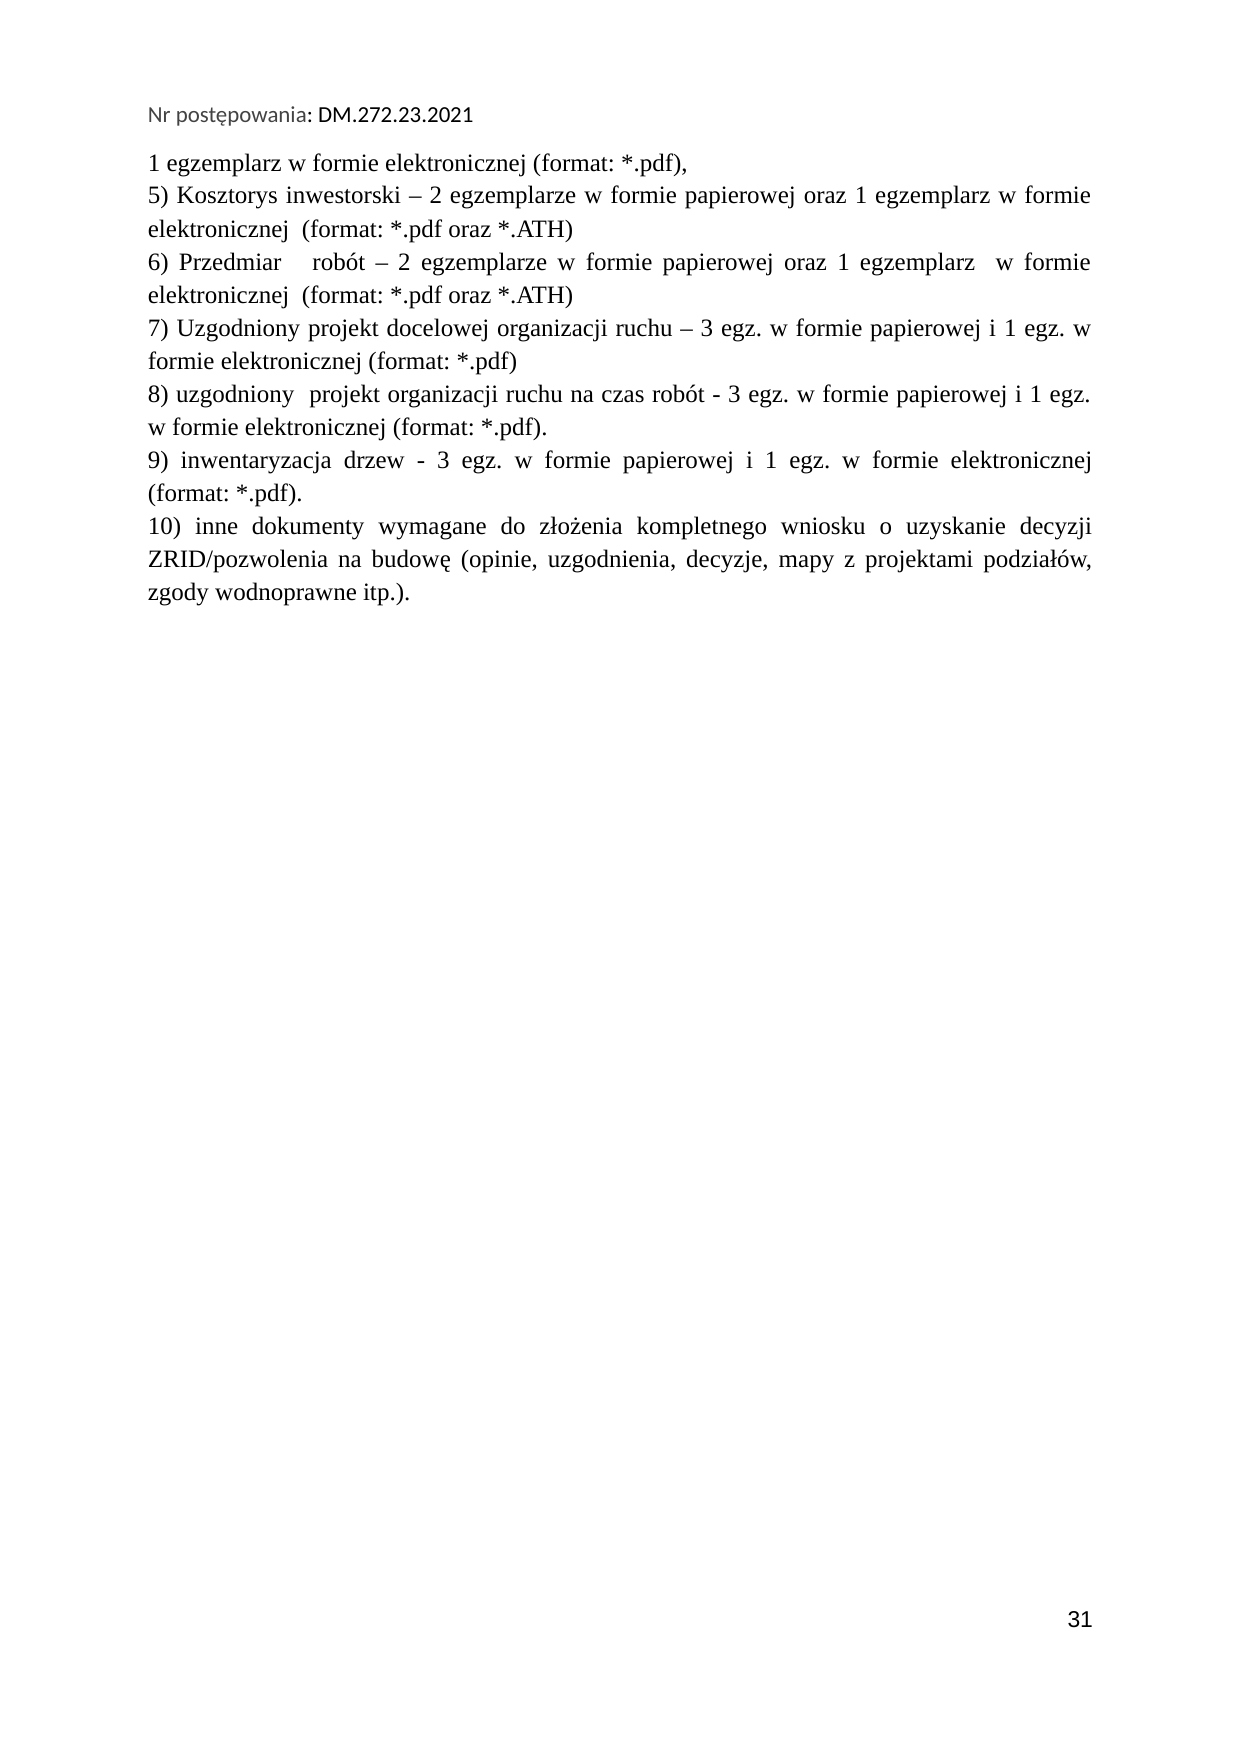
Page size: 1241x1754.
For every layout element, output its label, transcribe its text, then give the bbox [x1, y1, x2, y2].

text 1 egzemplarz w formie elektronicznej (format: *.pdf), [148, 148, 1093, 176]
text 6) Przedmiar robót – 2 egzemplarze w formie papierowej oraz 1 egzemplarz w formie elektronicznej (format: *.pdf oraz *.ATH) [148, 247, 1093, 308]
text 9) inwentaryzacja drzew - 3 egz. w formie papierowej i 1 egz. w formie elektronicznej (format: *.pdf). [148, 445, 1093, 507]
text 7) Uzgodniony projekt docelowej organizacji ruchu – 3 egz. w formie papierowej i 1 egz. w formie elektronicznej (format: *.pdf) [148, 313, 1093, 374]
text 10) inne dokumenty wymagane do złożenia kompletnego wniosku o uzyskanie decyzji ZRID/pozwolenia na budowę (opinie, uzgodnienia, decyzje, mapy z projektami podziałów, zgody wodnoprawne itp.). [148, 511, 1093, 606]
text 5) Kosztorys inwestorski – 2 egzemplarze w formie papierowej oraz 1 egzemplarz w formie elektronicznej (format: *.pdf oraz *.ATH) [148, 181, 1093, 242]
text 8) uzgodniony projekt organizacji ruchu na czas robót - 3 egz. w formie papierowej i 1 egz. w formie elektronicznej (format: *.pdf). [148, 379, 1093, 441]
